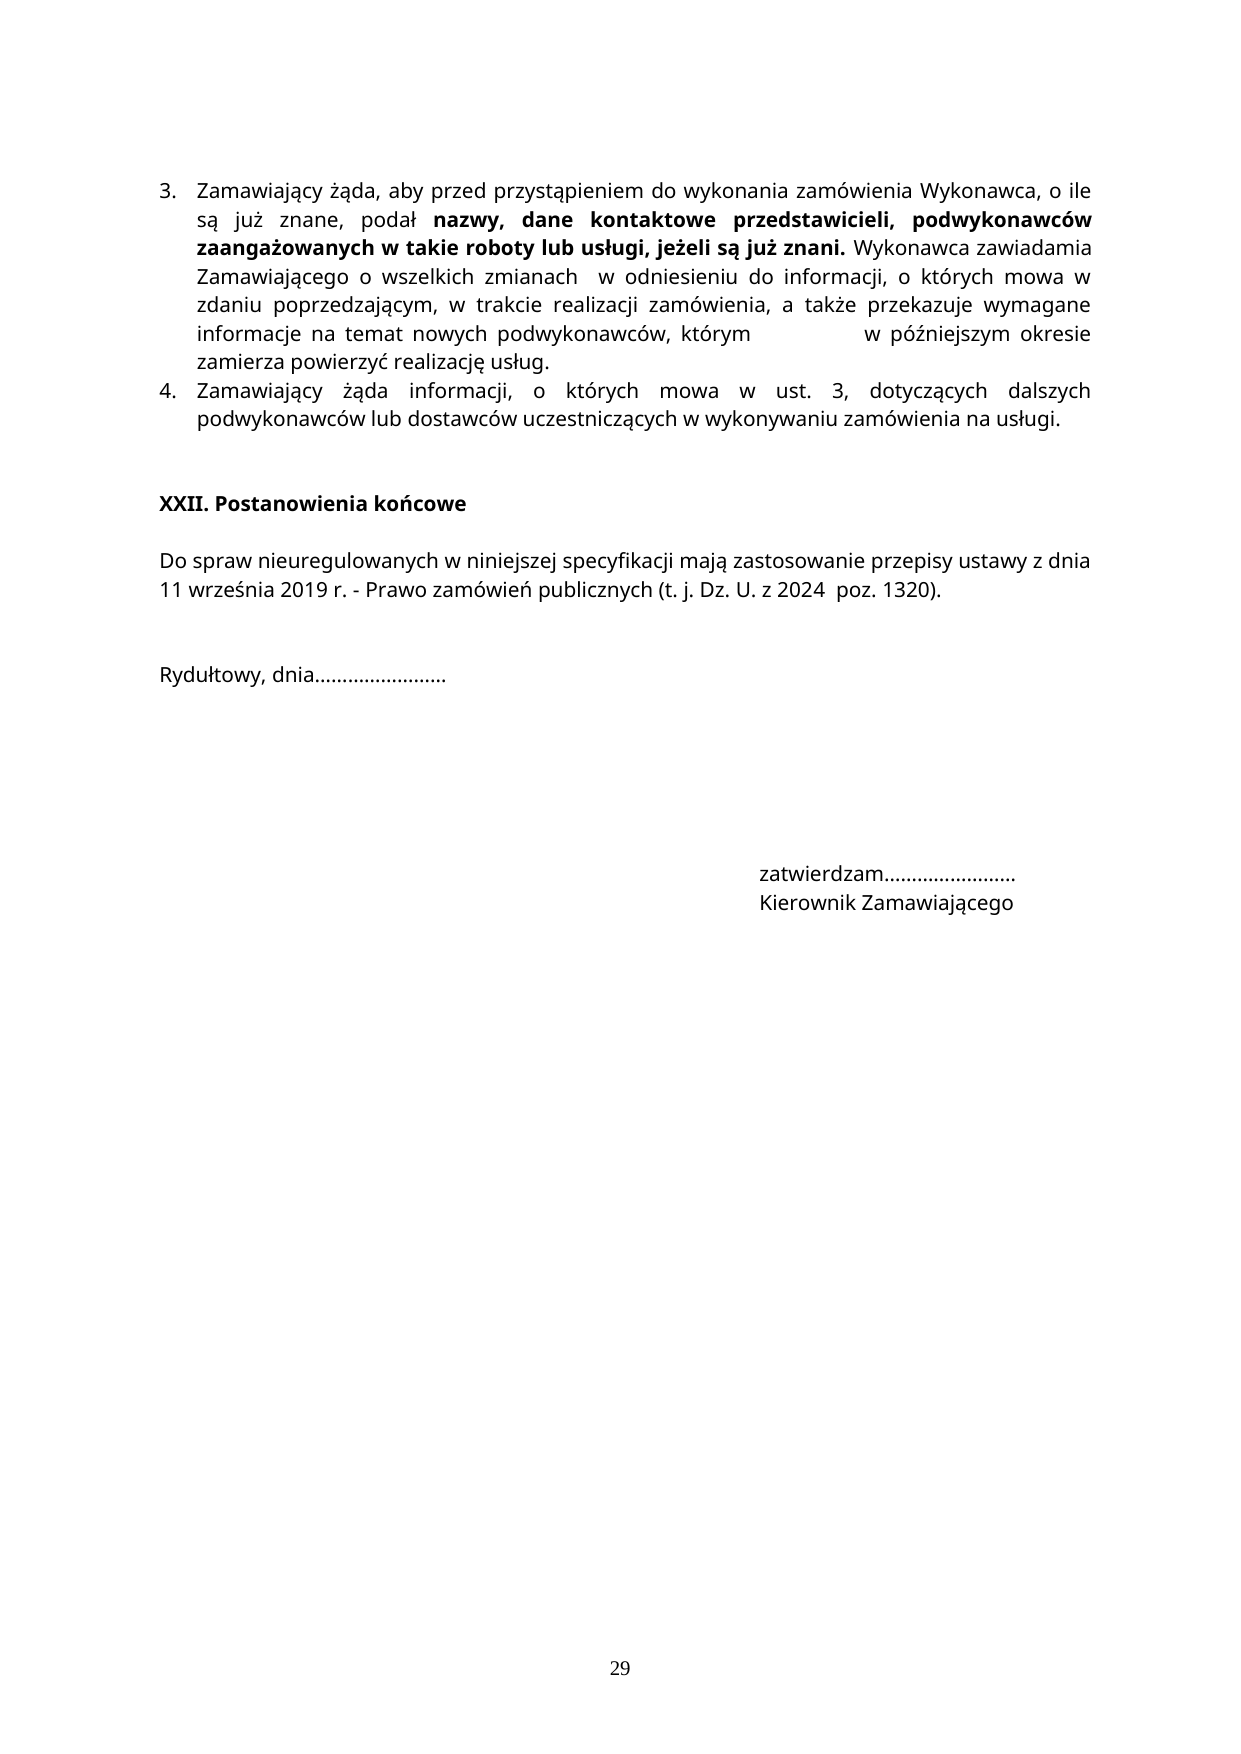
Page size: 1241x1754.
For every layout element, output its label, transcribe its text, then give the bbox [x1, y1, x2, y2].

text Do spraw nieuregulowanych w niniejszej specyfikacji mają zastosowanie przepisy ustawy z dnia 11 września 2019 r. - Prawo zamówień publicznych (t. j. Dz. U. z 2024 poz. 1320). [159, 546, 1092, 603]
list Zamawiający żąda informacji, o których mowa w ust. 3, dotyczących dalszych podwykonawców lub dostawców uczestniczących w wykonywaniu zamówienia na usługi. [159, 376, 1092, 433]
text Kierownik Zamawiającego [159, 888, 1092, 916]
subtitle XXII. Postanowienia końcowe [159, 489, 1092, 518]
text zatwierdzam…………………… [159, 831, 1092, 888]
list Zamawiający żąda, aby przed przystąpieniem do wykonania zamówienia Wykonawca, o ile są już znane, podał nazwy, dane kontaktowe przedstawicieli, podwykonawców zaangażowanych w takie roboty lub usługi, jeżeli są już znani. Wykonawca zawiadamia Zamawiającego o wszelkich zmianach w odniesieniu do informacji, o których mowa w zdaniu poprzedzającym, w trakcie realizacji zamówienia, a także przekazuje wymagane informacje na temat nowych podwykonawców, którym w późniejszym okresie zamierza powierzyć realizację usług. [159, 177, 1092, 376]
text Rydułtowy, dnia…………………… [159, 660, 1092, 717]
